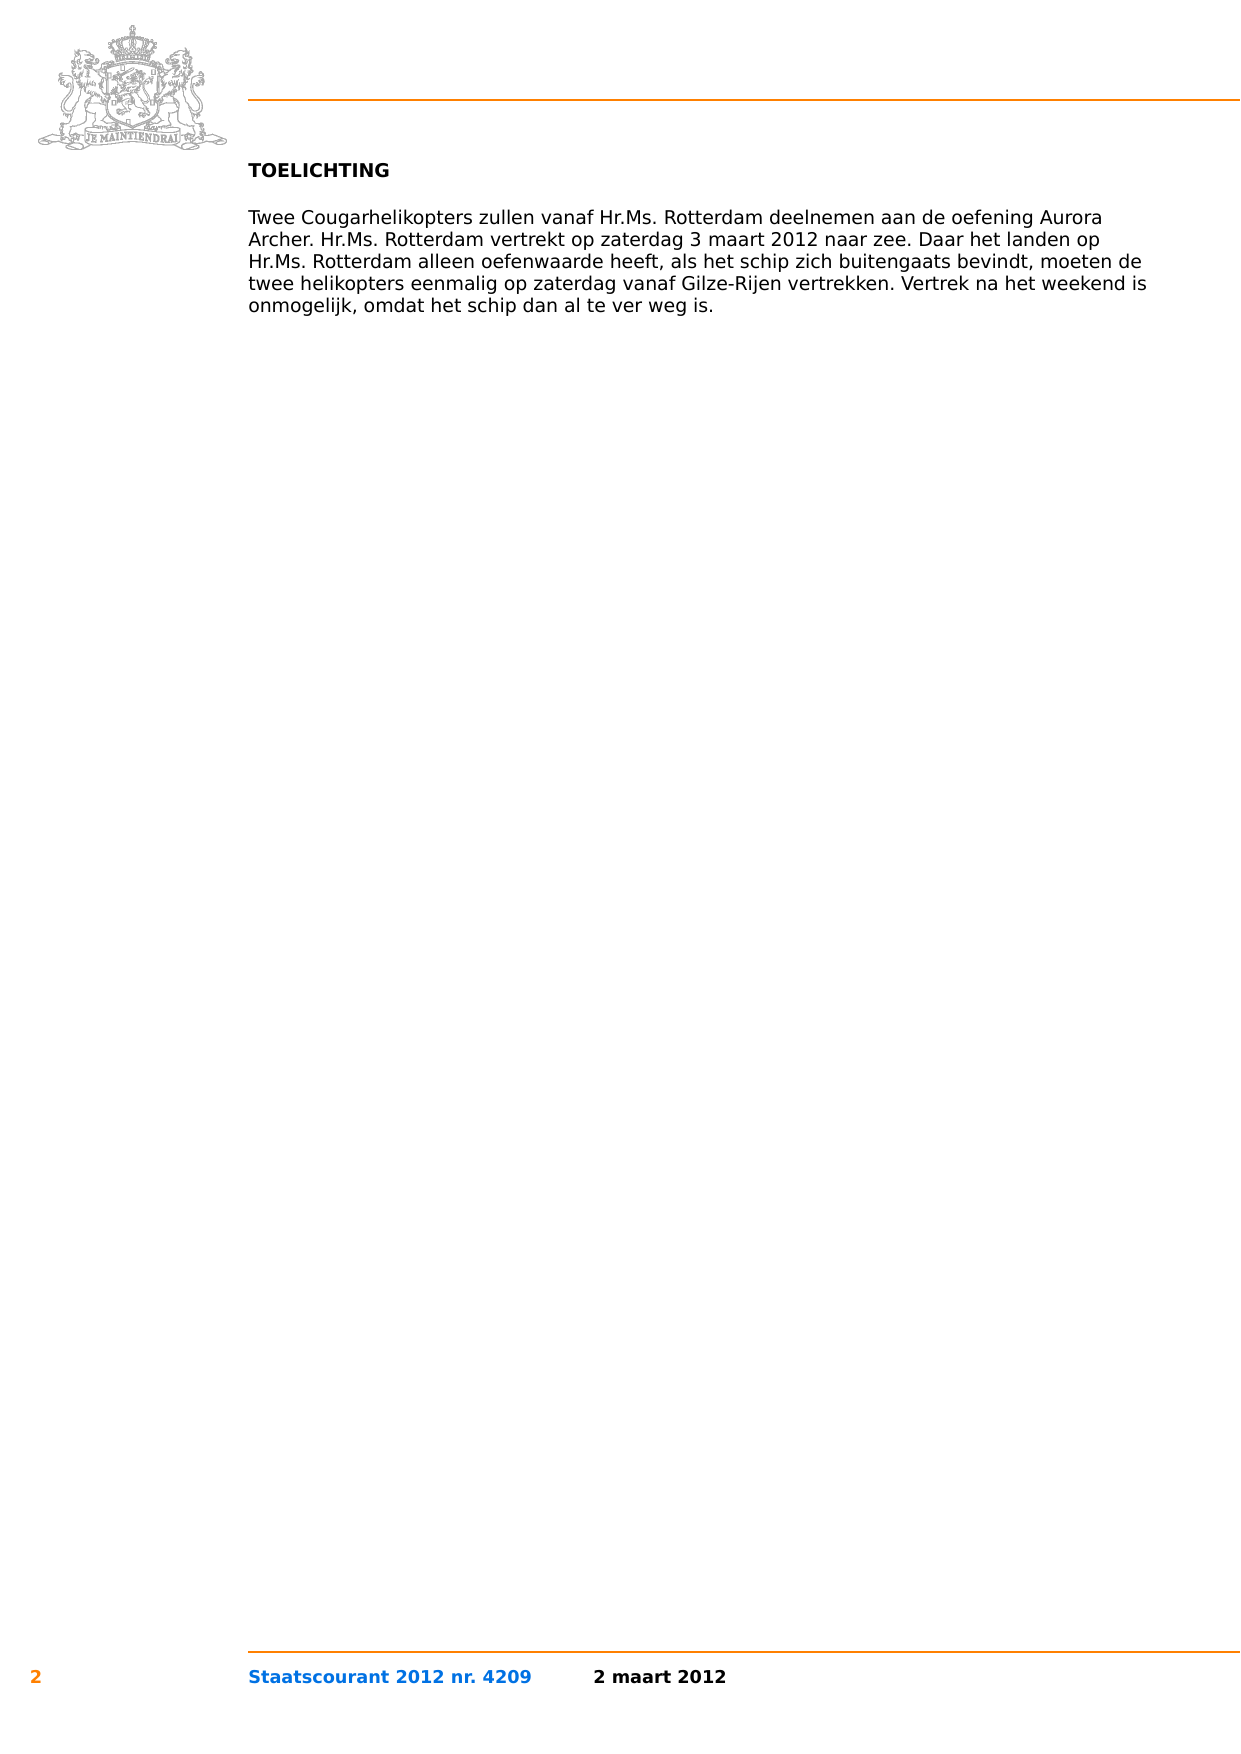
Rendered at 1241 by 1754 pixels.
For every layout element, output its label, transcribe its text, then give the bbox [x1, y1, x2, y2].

picture [38, 25, 227, 150]
text Twee Cougarhelikopters zullen vanaf Hr.Ms. Rotterdam deelnemen aan de oefening Aurora Archer. Hr.Ms. Rotterdam vertrekt op zaterdag 3 maart 2012 naar zee. Daar het landen op Hr.Ms. Rotterdam alleen oefenwaarde heeft, als het schip zich buitengaats bevindt, moeten de twee helikopters eenmalig op zaterdag vanaf Gilze-Rijen vertrekken. Vertrek na het weekend is onmogelijk, omdat het schip dan al te ver weg is. [248, 207, 1163, 317]
subtitle TOELICHTING [248, 160, 1163, 182]
